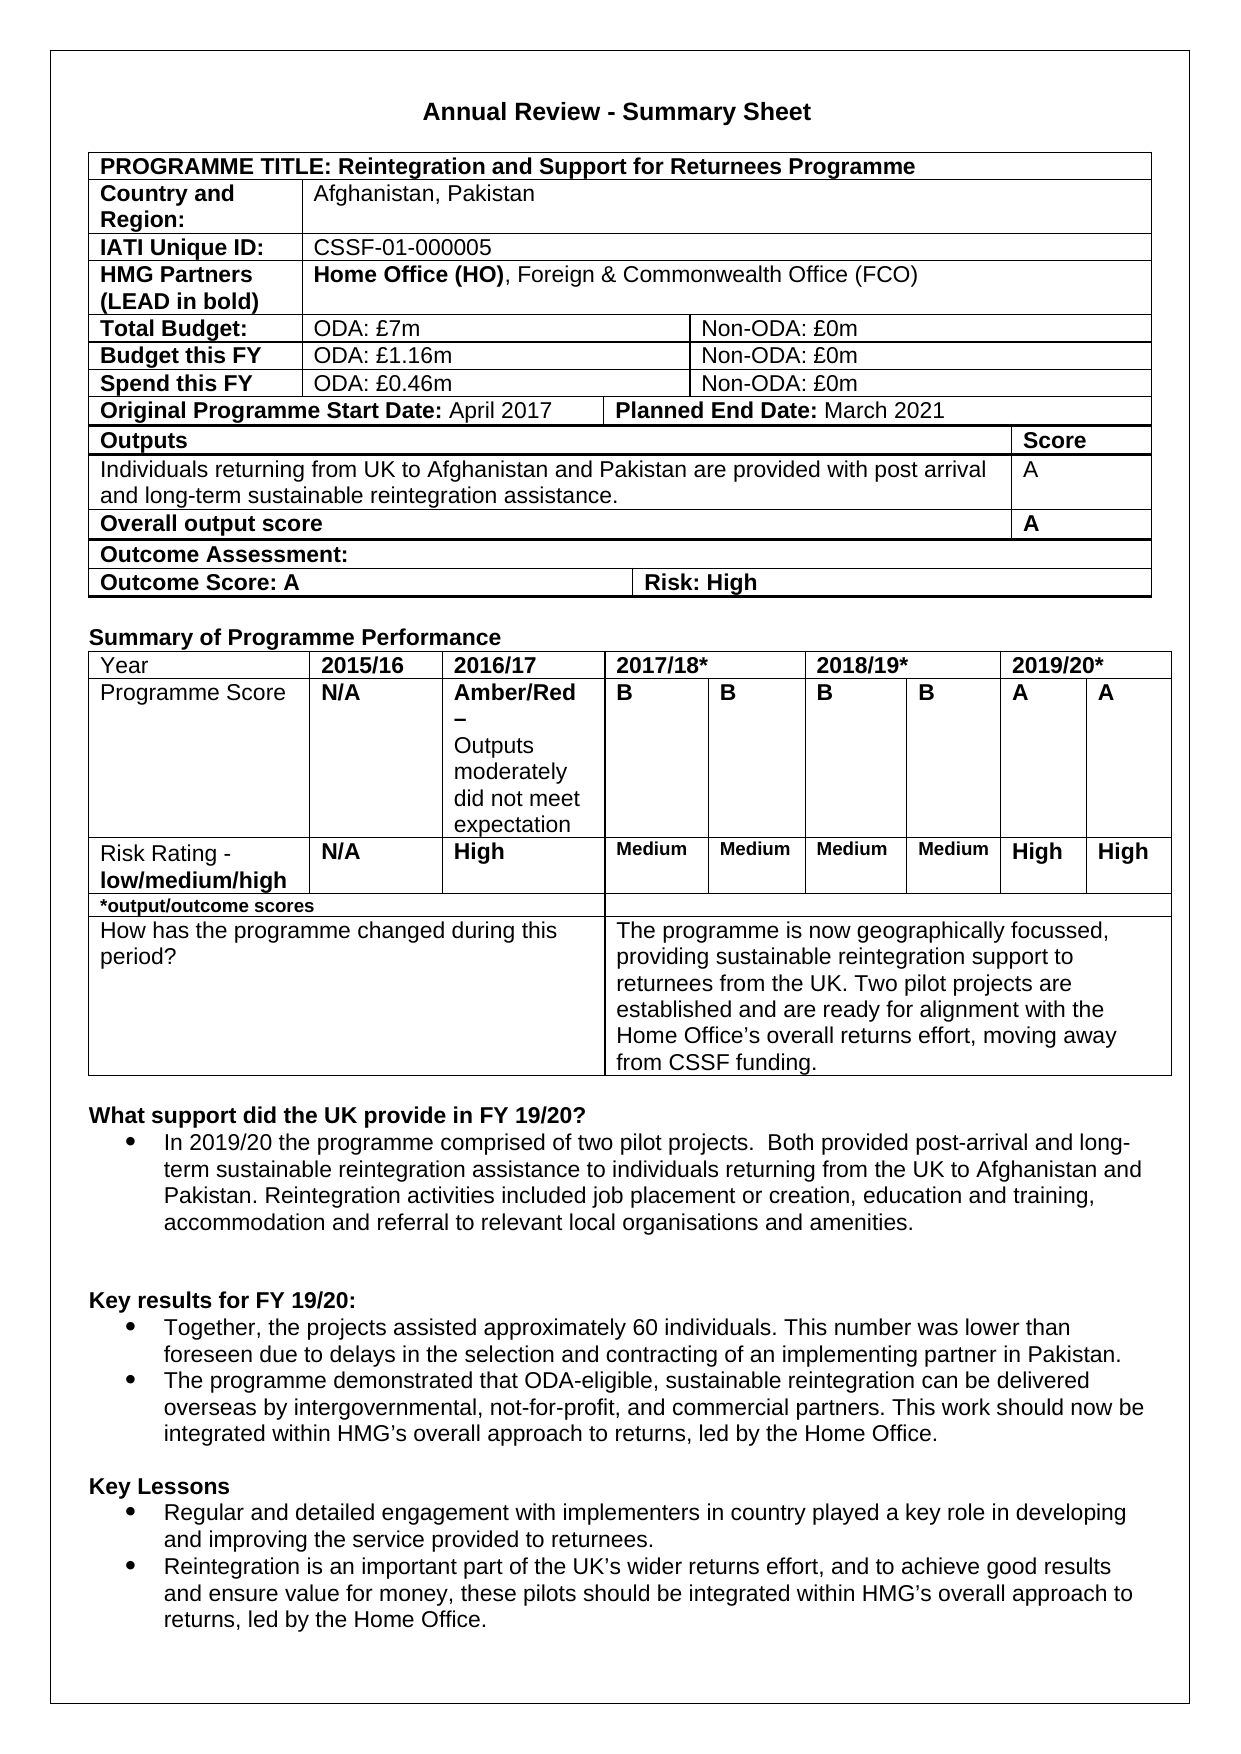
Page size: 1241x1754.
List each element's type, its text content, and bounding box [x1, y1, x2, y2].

text Key Lessons [89, 1473, 1152, 1499]
table_cell A [1001, 679, 1086, 837]
table_cell *output/outcome scores [89, 894, 604, 916]
table_cell Overall output score [89, 510, 1011, 538]
text Summary of Programme Performance [89, 624, 1152, 651]
table_header 2018/19* [806, 652, 1000, 678]
table_cell N/A [310, 838, 442, 893]
table_cell Risk: High [633, 569, 1151, 595]
table_cell How has the programme changed during this period? [89, 917, 604, 1075]
list The programme demonstrated that ODA-eligible, sustainable reintegration can be delivered overseas by intergovernmental, not-for-profit, and commercial partners. This work should now be integrated within HMG’s overall approach to returns, led by the Home Office. [126, 1367, 1152, 1447]
table_cell Non-ODA: £0m [691, 370, 1151, 396]
table_cell Home Office (HO), Foreign & Commonwealth Office (FCO) [303, 261, 1151, 314]
table_header 2015/16 [310, 652, 442, 678]
table_cell CSSF-01-000005 [303, 234, 1151, 260]
table_cell Medium [806, 838, 906, 893]
table_cell HMG Partners (LEAD in bold) [89, 261, 302, 314]
table_cell ODA: £1.16m [303, 343, 689, 369]
table_cell Medium [606, 838, 708, 893]
table_header 2017/18* [606, 652, 805, 678]
table_cell B [606, 679, 708, 837]
text Key results for FY 19/20: [89, 1287, 1152, 1314]
table_cell Country and Region: [89, 180, 302, 233]
table_cell Spend this FY [89, 370, 302, 396]
table_cell Outcome Assessment: [89, 541, 1151, 567]
table_cell Medium [709, 838, 805, 893]
table_cell N/A [310, 679, 442, 837]
table_cell Score [1012, 427, 1151, 453]
table_cell The programme is now geographically focussed, providing sustainable reintegration support to returnees from the UK. Two pilot projects are established and are ready for alignment with the Home Office’s overall returns effort, moving away from CSSF funding. [606, 917, 1171, 1075]
table_cell ODA: £0.46m [303, 370, 689, 396]
table_cell B [806, 679, 906, 837]
table_cell Planned End Date: March 2021 [604, 397, 1151, 423]
list Together, the projects assisted approximately 60 individuals. This number was lower than foreseen due to delays in the selection and contracting of an implementing partner in Pakistan. [126, 1314, 1152, 1367]
list Regular and detailed engagement with implementers in country played a key role in developing and improving the service provided to returnees. [126, 1499, 1152, 1553]
table_cell A [1012, 510, 1151, 538]
table_cell Non-ODA: £0m [691, 315, 1151, 341]
table_cell A [1087, 679, 1171, 837]
table_cell Total Budget: [89, 315, 302, 341]
table_cell Afghanistan, Pakistan [303, 180, 1151, 233]
table_header PROGRAMME TITLE: Reintegration and Support for Returnees Programme [89, 153, 1151, 179]
table_cell Outputs [89, 427, 1011, 453]
list In 2019/20 the programme comprised of two pilot projects. Both provided post-arrival and long-term sustainable reintegration assistance to individuals returning from the UK to Afghanistan and Pakistan. Reintegration activities included job placement or creation, education and training, accommodation and referral to relevant local organisations and amenities. [126, 1129, 1152, 1235]
table_cell High [1001, 838, 1086, 893]
list Reintegration is an important part of the UK’s wider returns effort, and to achieve good results and ensure value for money, these pilots should be integrated within HMG’s overall approach to returns, led by the Home Office. [126, 1553, 1152, 1632]
table_cell Non-ODA: £0m [691, 343, 1151, 369]
table_cell Original Programme Start Date: April 2017 [89, 397, 603, 423]
table_cell Amber/Red – Outputs moderately did not meet expectation [443, 679, 604, 837]
table_cell High [443, 838, 604, 893]
table_cell Budget this FY [89, 343, 302, 369]
table_cell B [907, 679, 1000, 837]
table_cell Individuals returning from UK to Afghanistan and Pakistan are provided with post arrival and long-term sustainable reintegration assistance. [89, 456, 1011, 509]
text What support did the UK provide in FY 19/20? [89, 1102, 1152, 1129]
table_cell High [1087, 838, 1171, 893]
table_cell [606, 894, 1171, 916]
table_header 2019/20* [1001, 652, 1171, 678]
table_cell Outcome Score: A [89, 569, 632, 595]
table_cell B [709, 679, 805, 837]
table_cell ODA: £7m [303, 315, 689, 341]
text Annual Review - Summary Sheet [89, 97, 1152, 125]
table_header 2016/17 [443, 652, 604, 678]
table_cell A [1012, 456, 1151, 509]
table_cell IATI Unique ID: [89, 234, 302, 260]
table_cell Programme Score [89, 679, 309, 837]
table_cell Risk Rating - low/medium/high [89, 838, 309, 893]
table_cell Medium [907, 838, 1000, 893]
table_header Year [89, 652, 309, 678]
